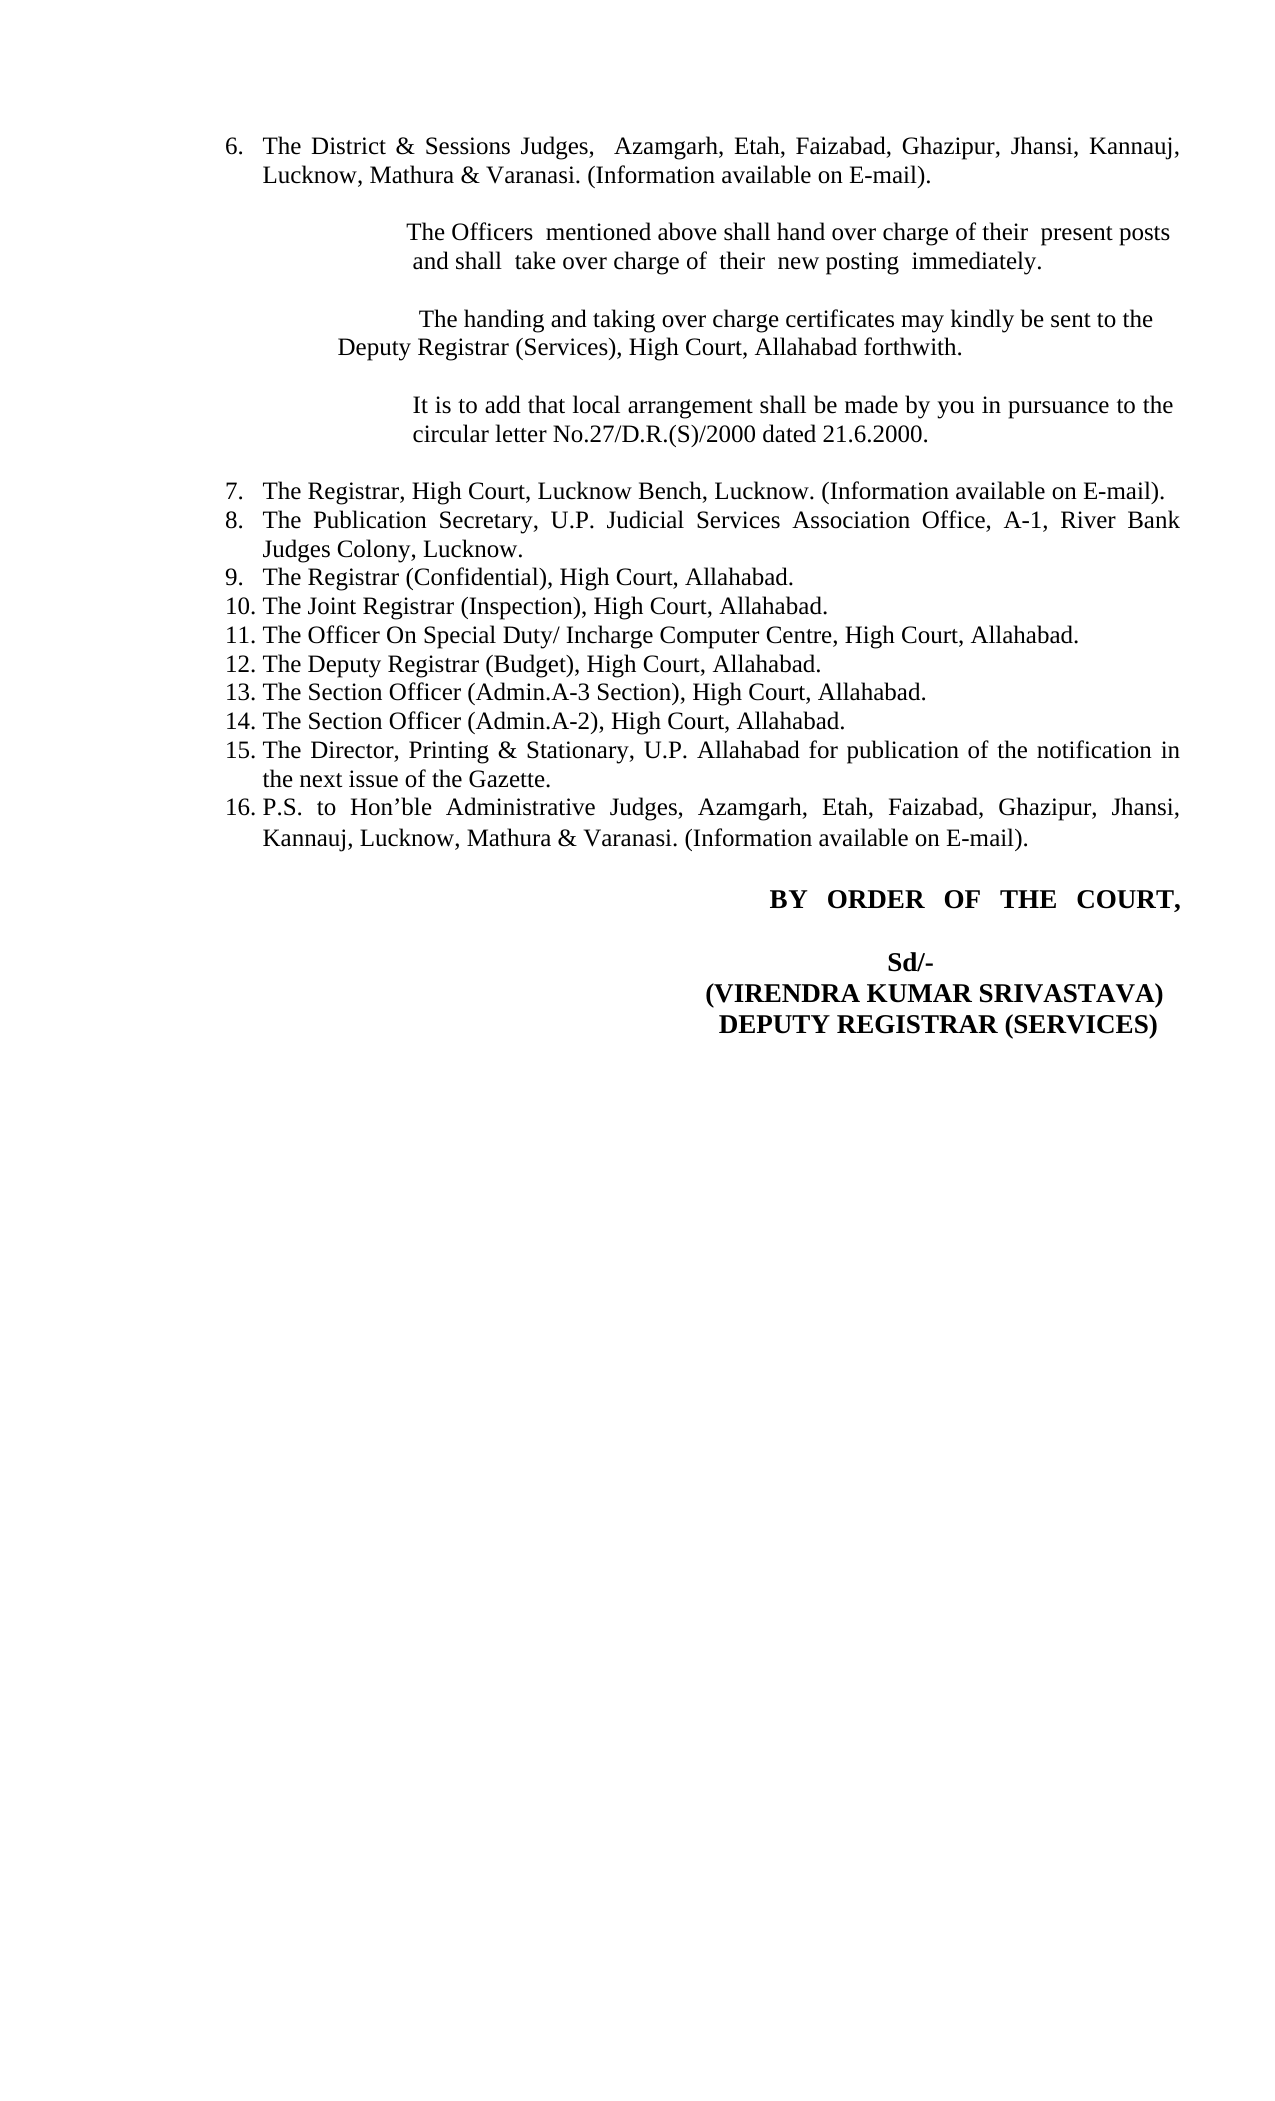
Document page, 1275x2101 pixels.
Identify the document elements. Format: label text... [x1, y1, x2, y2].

list The Registrar (Confidential), High Court, Allahabad. [225, 562, 1181, 591]
list The Joint Registrar (Inspection), High Court, Allahabad. [225, 591, 1181, 620]
list P.S. to Hon’ble Administrative Judges, Azamgarh, Etah, Faizabad, Ghazipur, Jhansi, Kannauj, Lucknow, Mathura & Varanasi. (Information available on E-mail). [225, 792, 1181, 852]
list The Publication Secretary, U.P. Judicial Services Association Office, A-1, River Bank Judges Colony, Lucknow. [225, 505, 1181, 562]
list The Section Officer (Admin.A-3 Section), High Court, Allahabad. [225, 677, 1181, 706]
list The Officer On Special Duty/ Incharge Computer Centre, High Court, Allahabad. [225, 620, 1181, 649]
text (VIRENDRA KUMAR SRIVASTAVA) [187, 977, 1181, 1008]
list The District & Sessions Judges, Azamgarh, Etah, Faizabad, Ghazipur, Jhansi, Kannauj, Lucknow, Mathura & Varanasi. (Information available on E-mail). [225, 131, 1181, 189]
list The Registrar, High Court, Lucknow Bench, Lucknow. (Information available on E-mail). [225, 476, 1181, 505]
list The handing and taking over charge certificates may kindly be sent to the Deputy Registrar (Services), High Court, Allahabad forthwith. [187, 304, 1181, 361]
list The Officers mentioned above shall hand over charge of their present posts and shall take over charge of their new posting immediately. [187, 217, 1181, 275]
text DEPUTY REGISTRAR (SERVICES) [187, 1008, 1181, 1039]
list The Deputy Registrar (Budget), High Court, Allahabad. [225, 649, 1181, 677]
list The Section Officer (Admin.A-2), High Court, Allahabad. [225, 706, 1181, 735]
list It is to add that local arrangement shall be made by you in pursuance to the circular letter No.27/D.R.(S)/2000 dated 21.6.2000. [187, 390, 1181, 447]
text Sd/- [187, 946, 1183, 977]
list BY ORDER OF THE COURT, [712, 883, 1181, 946]
list The Director, Printing & Stationary, U.P. Allahabad for publication of the notification in the next issue of the Gazette. [225, 735, 1181, 792]
